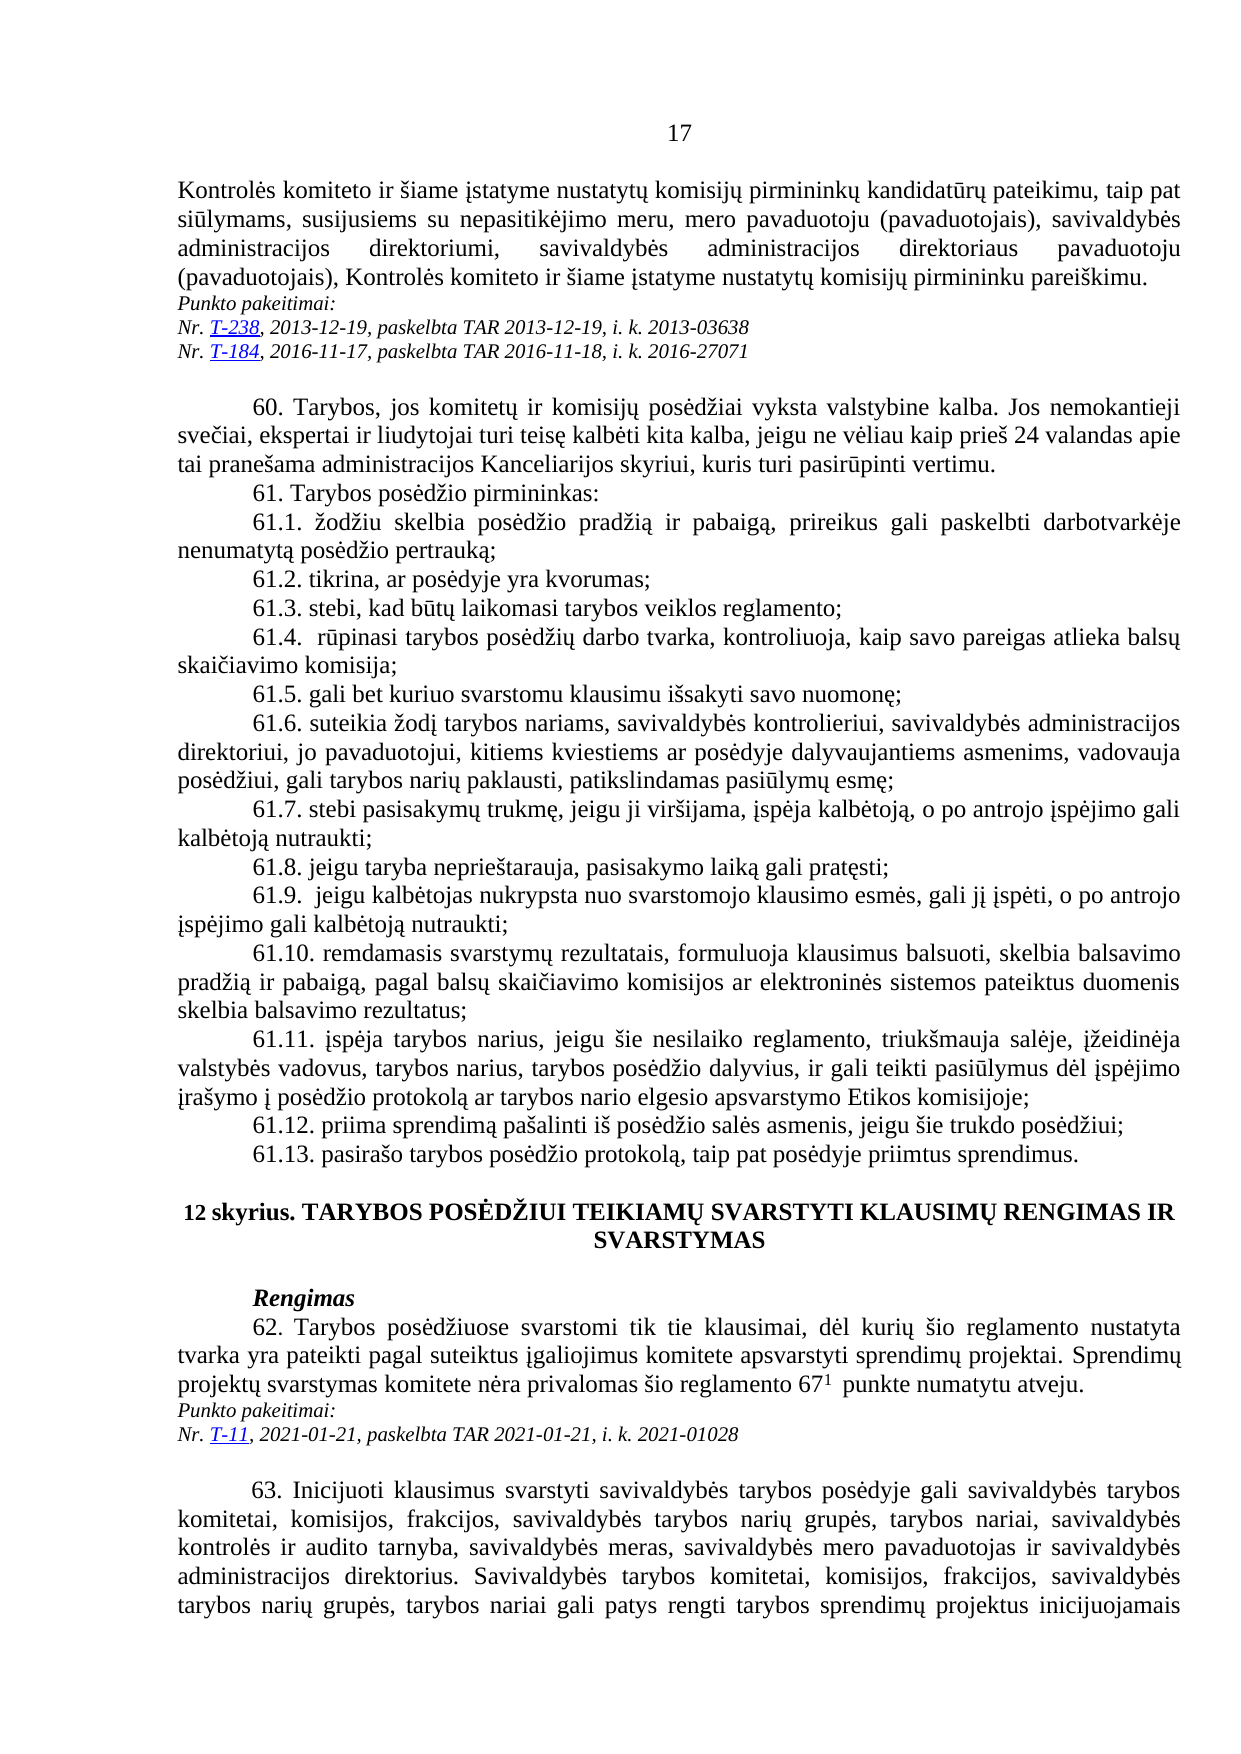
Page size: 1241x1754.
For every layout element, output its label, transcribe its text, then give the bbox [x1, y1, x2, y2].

text 61.5. gali bet kuriuo svarstomu klausimu išsakyti savo nuomonę; [177, 679, 1181, 708]
text 61.4. rūpinasi tarybos posėdžių darbo tvarka, kontroliuoja, kaip savo pareigas atlieka balsų skaičiavimo komisija; [177, 622, 1181, 679]
text 62. Tarybos posėdžiuose svarstomi tik tie klausimai, dėl kurių šio reglamento nustatyta tvarka yra pateikti pagal suteiktus įgaliojimus komitete apsvarstyti sprendimų projektai. Sprendimų projektų svarstymas komitete nėra privalomas šio reglamento 671 punkte numatytu atveju. [177, 1312, 1181, 1398]
text 61.6. suteikia žodį tarybos nariams, savivaldybės kontrolieriui, savivaldybės administracijos direktoriui, jo pavaduotojui, kitiems kviestiems ar posėdyje dalyvaujantiems asmenims, vadovauja posėdžiui, gali tarybos narių paklausti, patikslindamas pasiūlymų esmę; [177, 708, 1181, 794]
text Kontrolės komiteto ir šiame įstatyme nustatytų komisijų pirmininkų kandidatūrų pateikimu, taip pat siūlymams, susijusiems su nepasitikėjimo meru, mero pavaduotoju (pavaduotojais), savivaldybės administracijos direktoriumi, savivaldybės administracijos direktoriaus pavaduotoju (pavaduotojais), Kontrolės komiteto ir šiame įstatyme nustatytų komisijų pirmininku pareiškimu. [177, 176, 1181, 291]
text Nr. T-11, 2021-01-21, paskelbta TAR 2021-01-21, i. k. 2021-01028 [177, 1422, 1181, 1446]
text 61.11. įspėja tarybos narius, jeigu šie nesilaiko reglamento, triukšmauja salėje, įžeidinėja valstybės vadovus, tarybos narius, tarybos posėdžio dalyvius, ir gali teikti pasiūlymus dėl įspėjimo įrašymo į posėdžio protokolą ar tarybos nario elgesio apsvarstymo Etikos komisijoje; [177, 1024, 1181, 1110]
text Nr. T-184, 2016-11-17, paskelbta TAR 2016-11-18, i. k. 2016-27071 [177, 339, 1181, 363]
text 61.9. jeigu kalbėtojas nukrypsta nuo svarstomojo klausimo esmės, gali jį įspėti, o po antrojo įspėjimo gali kalbėtoją nutraukti; [177, 880, 1181, 938]
text 61.7. stebi pasisakymų trukmę, jeigu ji viršijama, įspėja kalbėtoją, o po antrojo įspėjimo gali kalbėtoją nutraukti; [177, 794, 1181, 852]
text 61.3. stebi, kad būtų laikomasi tarybos veiklos reglamento; [177, 593, 1181, 622]
text Punkto pakeitimai: [177, 1398, 1181, 1422]
text Nr. T-238, 2013-12-19, paskelbta TAR 2013-12-19, i. k. 2013-03638 [177, 315, 1181, 339]
text 61.10. remdamasis svarstymų rezultatais, formuluoja klausimus balsuoti, skelbia balsavimo pradžią ir pabaigą, pagal balsų skaičiavimo komisijos ar elektroninės sistemos pateiktus duomenis skelbia balsavimo rezultatus; [177, 938, 1181, 1024]
text 63. Inicijuoti klausimus svarstyti savivaldybės tarybos posėdyje gali savivaldybės tarybos komitetai, komisijos, frakcijos, savivaldybės tarybos narių grupės, tarybos nariai, savivaldybės kontrolės ir audito tarnyba, savivaldybės meras, savivaldybės mero pavaduotojas ir savivaldybės administracijos direktorius. Savivaldybės tarybos komitetai, komisijos, frakcijos, savivaldybės tarybos narių grupės, tarybos nariai gali patys rengti tarybos sprendimų projektus inicijuojamais [177, 1475, 1181, 1619]
text 60. Tarybos, jos komitetų ir komisijų posėdžiai vyksta valstybine kalba. Jos nemokantieji svečiai, ekspertai ir liudytojai turi teisę kalbėti kita kalba, jeigu ne vėliau kaip prieš 24 valandas apie tai pranešama administracijos Kanceliarijos skyriui, kuris turi pasirūpinti vertimu. [177, 392, 1181, 478]
text 61.1. žodžiu skelbia posėdžio pradžią ir pabaigą, prireikus gali paskelbti darbotvarkėje nenumatytą posėdžio pertrauką; [177, 507, 1181, 564]
text 12 skyrius. TARYBOS POSĖDŽIUI TEIKIAMŲ SVARSTYTI KLAUSIMŲ RENGIMAS IR SVARSTYMAS [177, 1197, 1181, 1254]
text 61.13. pasirašo tarybos posėdžio protokolą, taip pat posėdyje priimtus sprendimus. [177, 1139, 1181, 1168]
text Punkto pakeitimai: [177, 291, 1181, 315]
text 61. Tarybos posėdžio pirmininkas: [177, 478, 1181, 507]
text 61.12. priima sprendimą pašalinti iš posėdžio salės asmenis, jeigu šie trukdo posėdžiui; [177, 1110, 1181, 1139]
text 61.8. jeigu taryba neprieštarauja, pasisakymo laiką gali pratęsti; [177, 852, 1181, 880]
text 61.2. tikrina, ar posėdyje yra kvorumas; [177, 564, 1181, 593]
text Rengimas [177, 1283, 1181, 1312]
